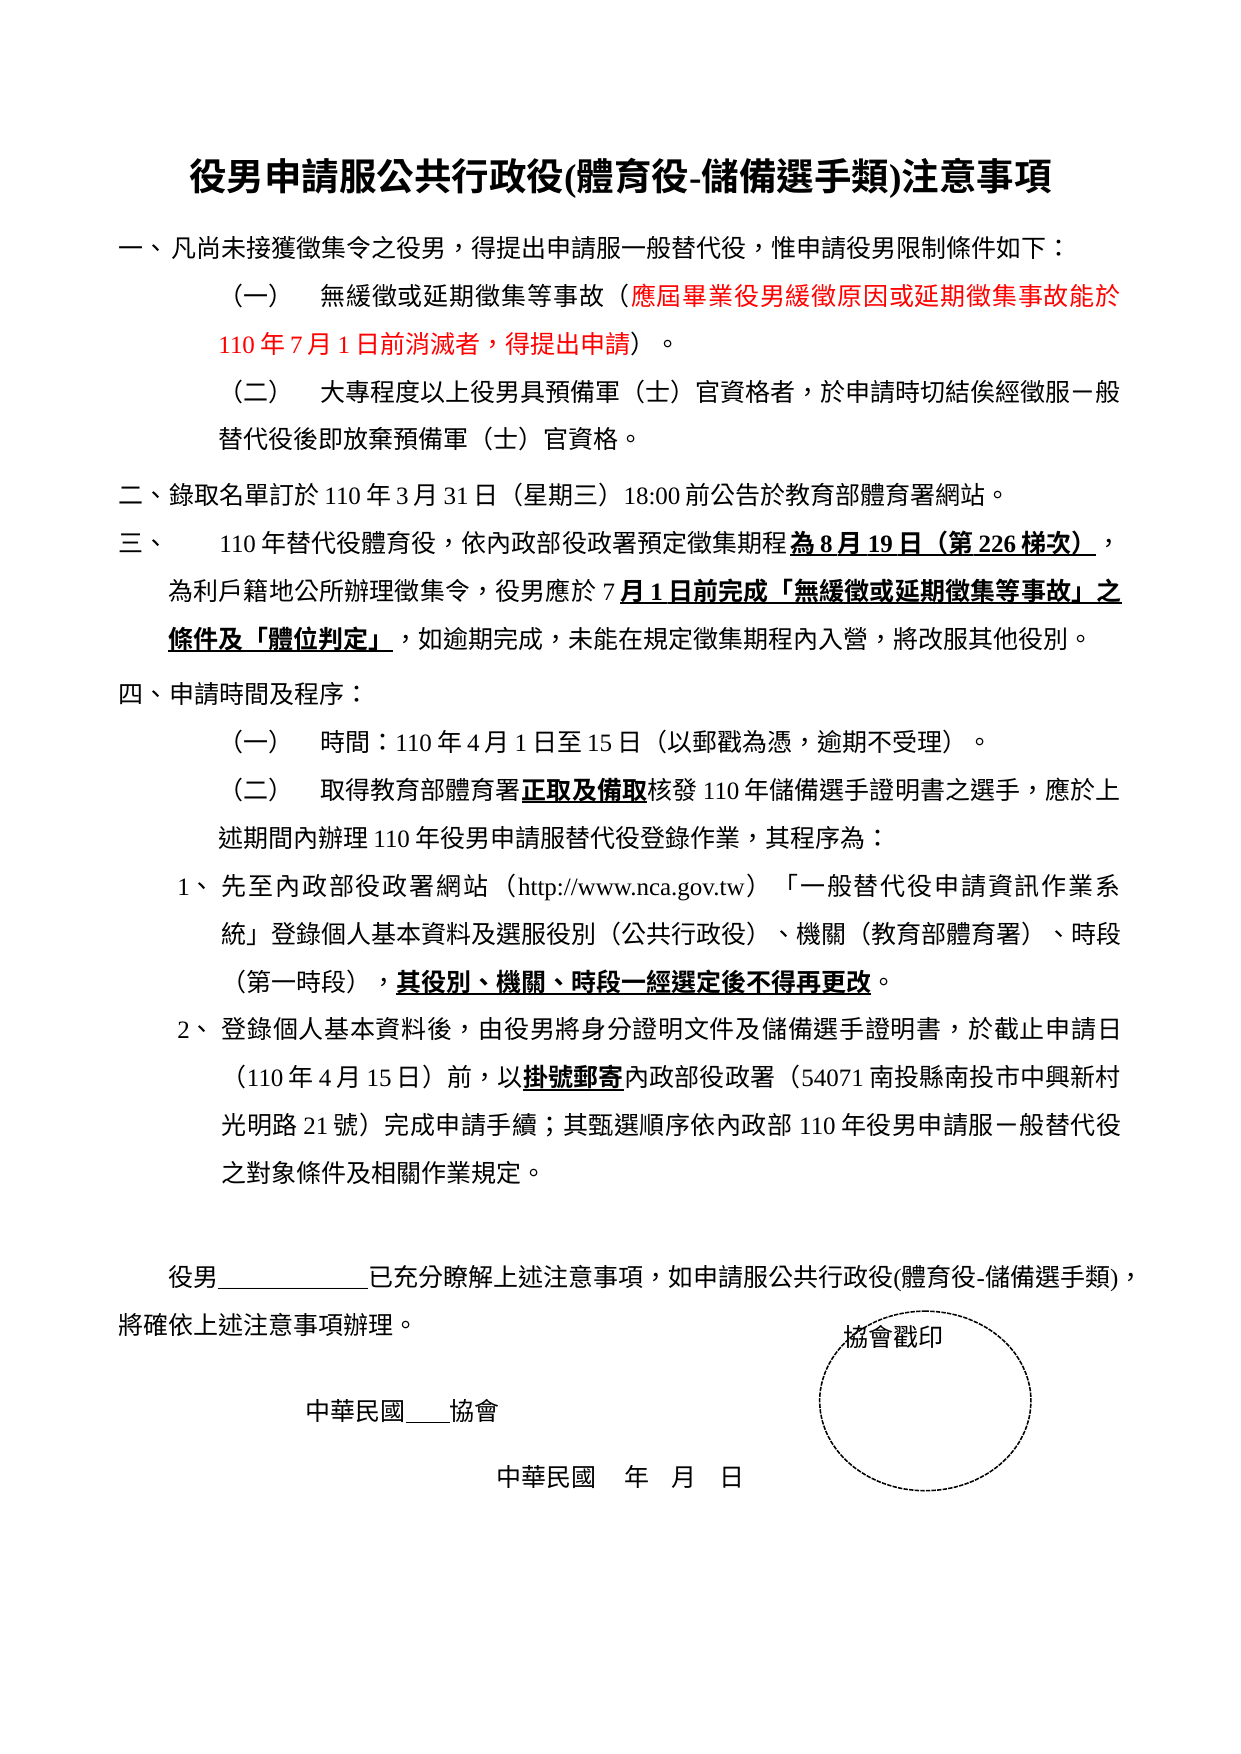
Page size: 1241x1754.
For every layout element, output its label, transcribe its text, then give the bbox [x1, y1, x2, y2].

list 大專程度以上役男具預備軍（士）官資格者，於申請時切結俟經徵服ㄧ般替代役後即放棄預備軍（士）官資格。 [218, 363, 1122, 458]
text 中華民國 協會 [118, 1382, 1022, 1430]
list 先至內政部役政署網站（http://www.nca.gov.tw）「一般替代役申請資訊作業系統」登錄個人基本資料及選服役別（公共行政役）、機關（教育部體育署）、時段（第一時段），其役別、機關、時段一經選定後不得再更改。 [177, 857, 1122, 1001]
text 中華民國 年 月 日 [118, 1448, 1122, 1496]
list 無緩徵或延期徵集等事故（應屆畢業役男緩徵原因或延期徵集事故能於110年7月1日前消滅者，得提出申請）。 [218, 267, 1122, 363]
text [723, 1508, 1124, 1526]
list 時間：110年4月1日至15日（以郵戳為憑，逾期不受理）。 [218, 713, 1122, 761]
list 登錄個人基本資料後，由役男將身分證明文件及儲備選手證明書，於截止申請日（110年4月15日）前，以掛號郵寄內政部役政署（54071南投縣南投市中興新村光明路21號）完成申請手續；其甄選順序依內政部110年役男申請服ㄧ般替代役之對象條件及相關作業規定。 [177, 1001, 1122, 1192]
list 凡尚未接獲徵集令之役男，得提出申請服一般替代役，惟申請役男限制條件如下： [118, 219, 1122, 267]
text 役男申請服公共行政役(體育役-儲備選手類)注意事項 [118, 152, 1122, 200]
list 申請時間及程序： [118, 665, 1122, 713]
text 役男＿＿＿＿＿＿已充分瞭解上述注意事項，如申請服公共行政役(體育役-儲備選手類)，將確依上述注意事項辦理。 [118, 1248, 1122, 1344]
list 錄取名單訂於110年3月31日（星期三）18:00前公告於教育部體育署網站。 [118, 466, 1122, 514]
list 取得教育部體育署正取及備取核發110年儲備選手證明書之選手，應於上述期間內辦理110年役男申請服替代役登錄作業，其程序為： [218, 761, 1122, 857]
list 110年替代役體育役，依內政部役政署預定徵集期程為8月19日（第226梯次），為利戶籍地公所辦理徵集令，役男應於7月1日前完成「無緩徵或延期徵集等事故」之條件及「體位判定」，如逾期完成，未能在規定徵集期程內入營，將改服其他役別。 [118, 514, 1122, 658]
